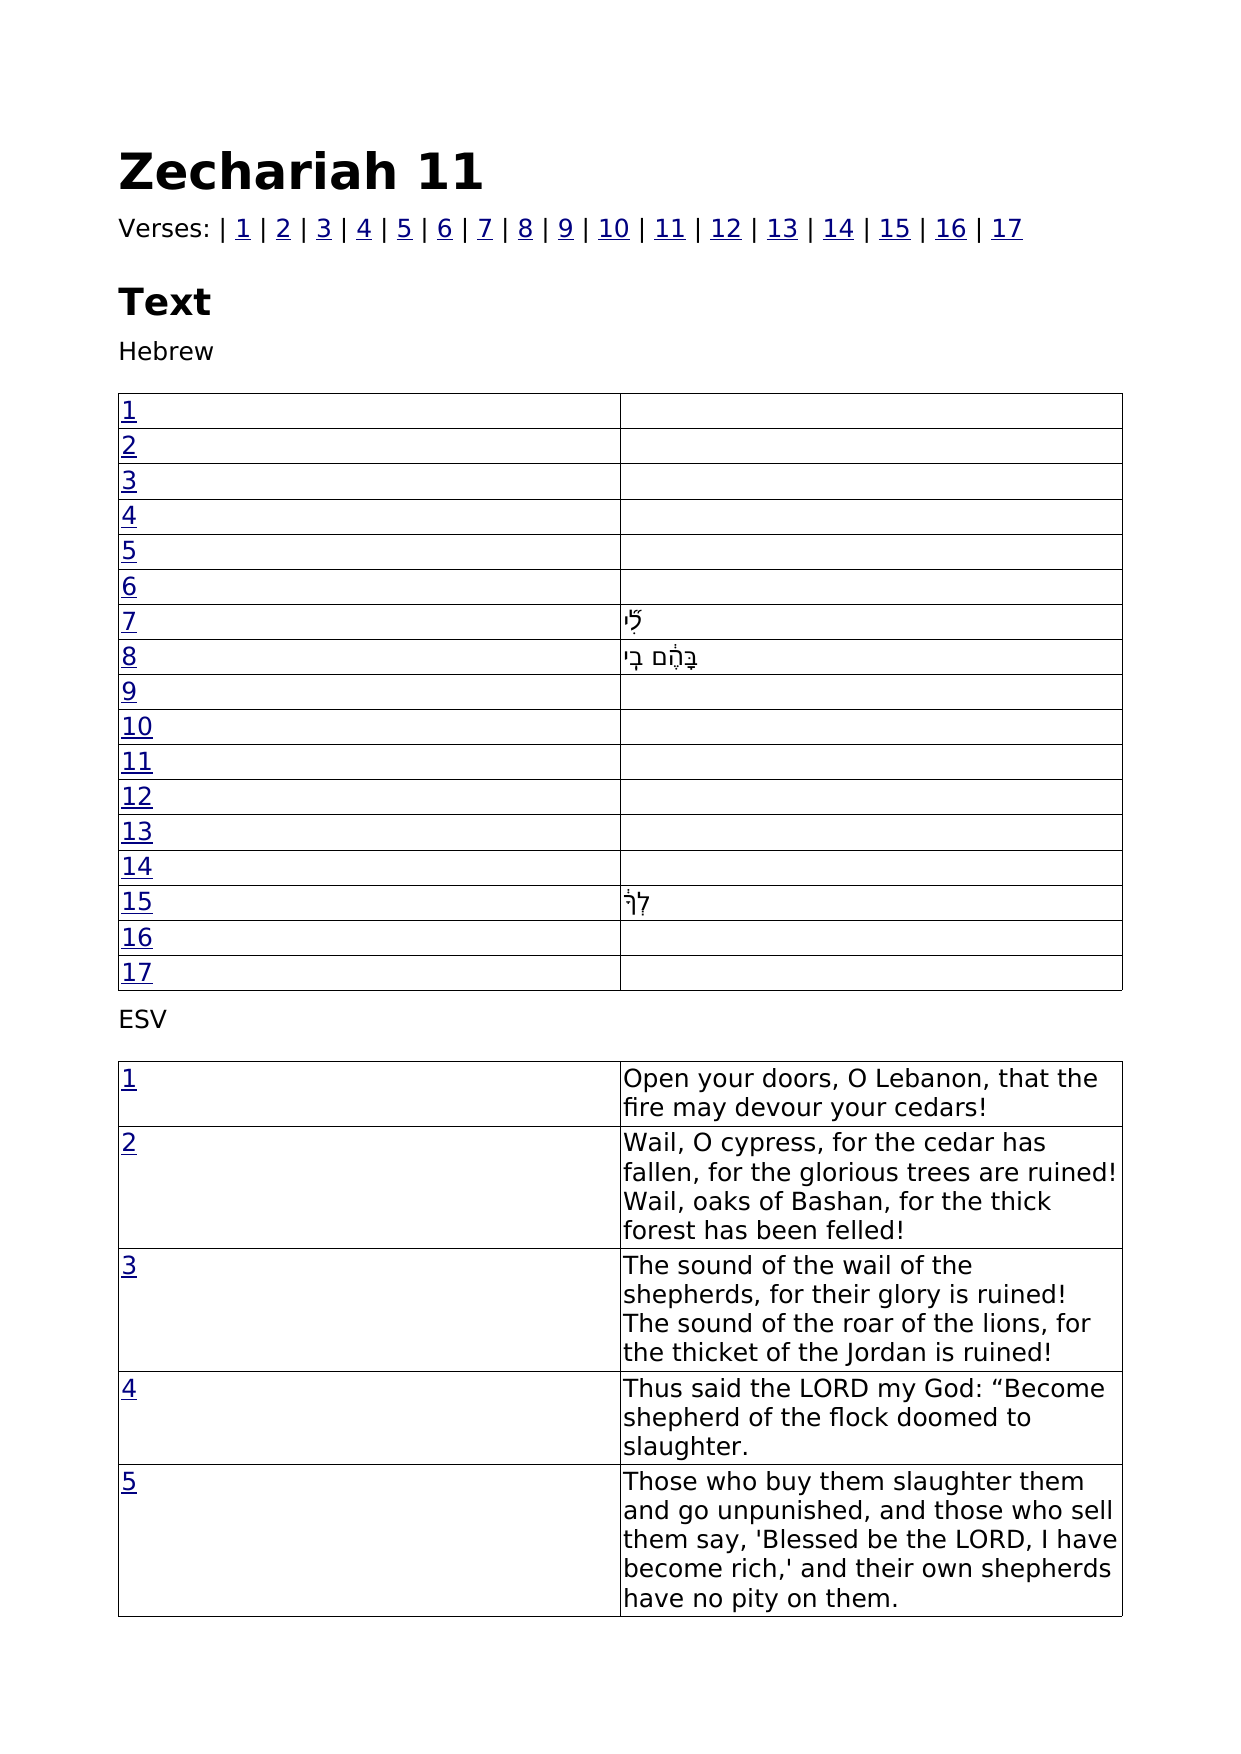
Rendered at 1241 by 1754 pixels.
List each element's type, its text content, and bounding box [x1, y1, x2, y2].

table_cell [621, 745, 1122, 779]
table_cell 9 [119, 675, 620, 709]
table_cell [621, 710, 1122, 744]
table_cell Wail, O cypress, for the cedar has fallen, for the glorious trees are ruined! Wail, oaks of Bashan, for the thick forest has been felled! [621, 1127, 1122, 1248]
table_cell 2 [119, 1127, 620, 1248]
table_cell 17 [119, 956, 620, 990]
table_header 1 [119, 1062, 620, 1126]
table_cell The sound of the wail of the shepherds, for their glory is ruined! The sound of the roar of the lions, for the thicket of the Jordan is ruined! [621, 1249, 1122, 1371]
table_cell [621, 535, 1122, 569]
table_cell [621, 500, 1122, 533]
table_cell 6 [119, 570, 620, 604]
text Verses: | 1 | 2 | 3 | 4 | 5 | 6 | 7 | 8 | 9 | 10 | 11 | 12 | 13 | 14 | 15 | 16 | 17 [118, 214, 1122, 243]
table_cell 8 [119, 640, 620, 674]
table_cell [621, 675, 1122, 709]
table_cell 4 [119, 1372, 620, 1464]
table_cell 5 [119, 535, 620, 569]
table_cell 11 [119, 745, 620, 779]
table_cell [621, 780, 1122, 814]
table_cell 10 [119, 710, 620, 744]
table_cell 4 [119, 500, 620, 533]
table_cell 3 [119, 1249, 620, 1371]
table_cell 7 [119, 605, 620, 639]
table_cell 2 [119, 429, 620, 463]
table_header 1 [119, 394, 620, 428]
table_cell 13 [119, 815, 620, 849]
table_cell [621, 851, 1122, 884]
table_header [621, 394, 1122, 428]
table_cell [621, 921, 1122, 955]
text ESV [118, 1005, 1122, 1034]
table_cell Those who buy them slaughter them and go unpunished, and those who sell them say, 'Blessed be the LORD, I have become rich,' and their own shepherds have no pity on them. [621, 1465, 1122, 1616]
table_cell [621, 570, 1122, 604]
table_cell 14 [119, 851, 620, 884]
table_cell 3 [119, 464, 620, 498]
table_cell [621, 429, 1122, 463]
table_cell בָּהֶ֔ם בִֽי [621, 640, 1122, 674]
subtitle Zechariah 11 [118, 143, 1122, 201]
text Hebrew [118, 337, 1122, 366]
table_cell [621, 464, 1122, 498]
table_cell 15 [119, 886, 620, 920]
table_cell [621, 815, 1122, 849]
subtitle Text [118, 281, 1122, 324]
table_header Open your doors, O Lebanon, that the fire may devour your cedars! [621, 1062, 1122, 1126]
table_cell 5 [119, 1465, 620, 1616]
table_cell לִ֞י [621, 605, 1122, 639]
table_cell 12 [119, 780, 620, 814]
table_cell לְךָ֔ [621, 886, 1122, 920]
table_cell [621, 956, 1122, 990]
table_cell 16 [119, 921, 620, 955]
table_cell Thus said the LORD my God: “Become shepherd of the flock doomed to slaughter. [621, 1372, 1122, 1464]
